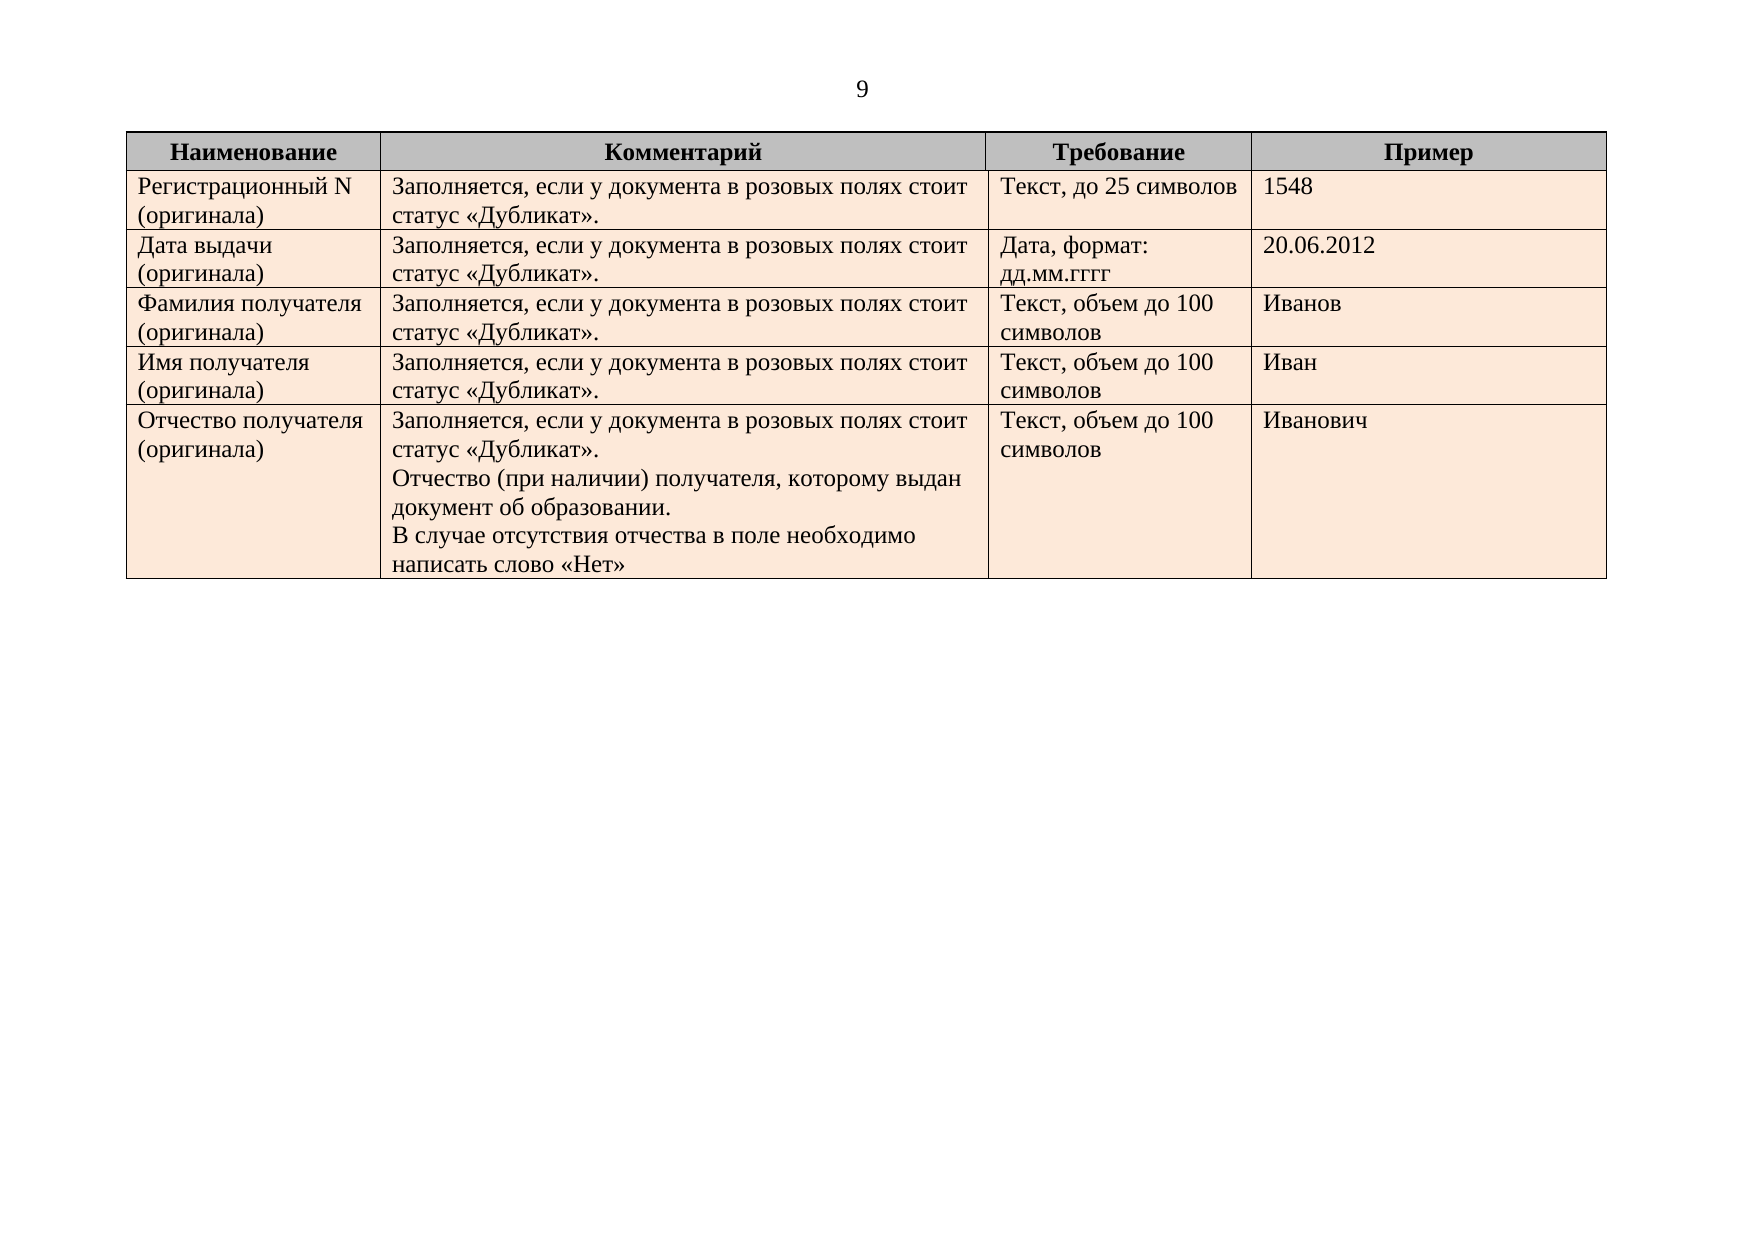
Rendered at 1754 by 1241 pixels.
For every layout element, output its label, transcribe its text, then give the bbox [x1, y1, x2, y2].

table_cell Регистрационный N (оригинала) [127, 171, 380, 229]
table_cell Текст, до 25 символов [989, 171, 1251, 229]
table_cell Текст, объем до 100 символов [989, 405, 1251, 578]
table_cell Текст, объем до 100 символов [989, 347, 1251, 404]
table_cell Фамилия получателя (оригинала) [127, 288, 380, 346]
table_cell Текст, объем до 100 символов [989, 288, 1251, 346]
table_cell 20.06.2012 [1252, 230, 1606, 287]
table_cell Дата выдачи (оригинала) [127, 230, 380, 287]
table_cell Заполняется, если у документа в розовых полях стоит статус «Дубликат». [381, 171, 988, 229]
table_cell Имя получателя (оригинала) [127, 347, 380, 404]
table_cell Заполняется, если у документа в розовых полях стоит статус «Дубликат». [381, 347, 988, 404]
table_cell 1548 [1252, 171, 1606, 229]
table_cell Иванович [1252, 405, 1606, 578]
table_cell Заполняется, если у документа в розовых полях стоит статус «Дубликат». Отчество (при наличии) получателя, которому выдан документ об образовании. В случае отсутствия отчества в поле необходимо написать слово «Нет» [381, 405, 988, 578]
table_cell Заполняется, если у документа в розовых полях стоит статус «Дубликат». [381, 288, 988, 346]
table_cell Иван [1252, 347, 1606, 404]
table_cell Дата, формат: дд.мм.гггг [989, 230, 1251, 287]
table_header Наименование [127, 133, 380, 170]
table_header Пример [1252, 133, 1606, 170]
table_cell Отчество получателя (оригинала) [127, 405, 380, 578]
table_cell Иванов [1252, 288, 1606, 346]
table_cell Заполняется, если у документа в розовых полях стоит статус «Дубликат». [381, 230, 988, 287]
table_header Комментарий [381, 133, 985, 170]
table_header Требование [986, 133, 1251, 170]
